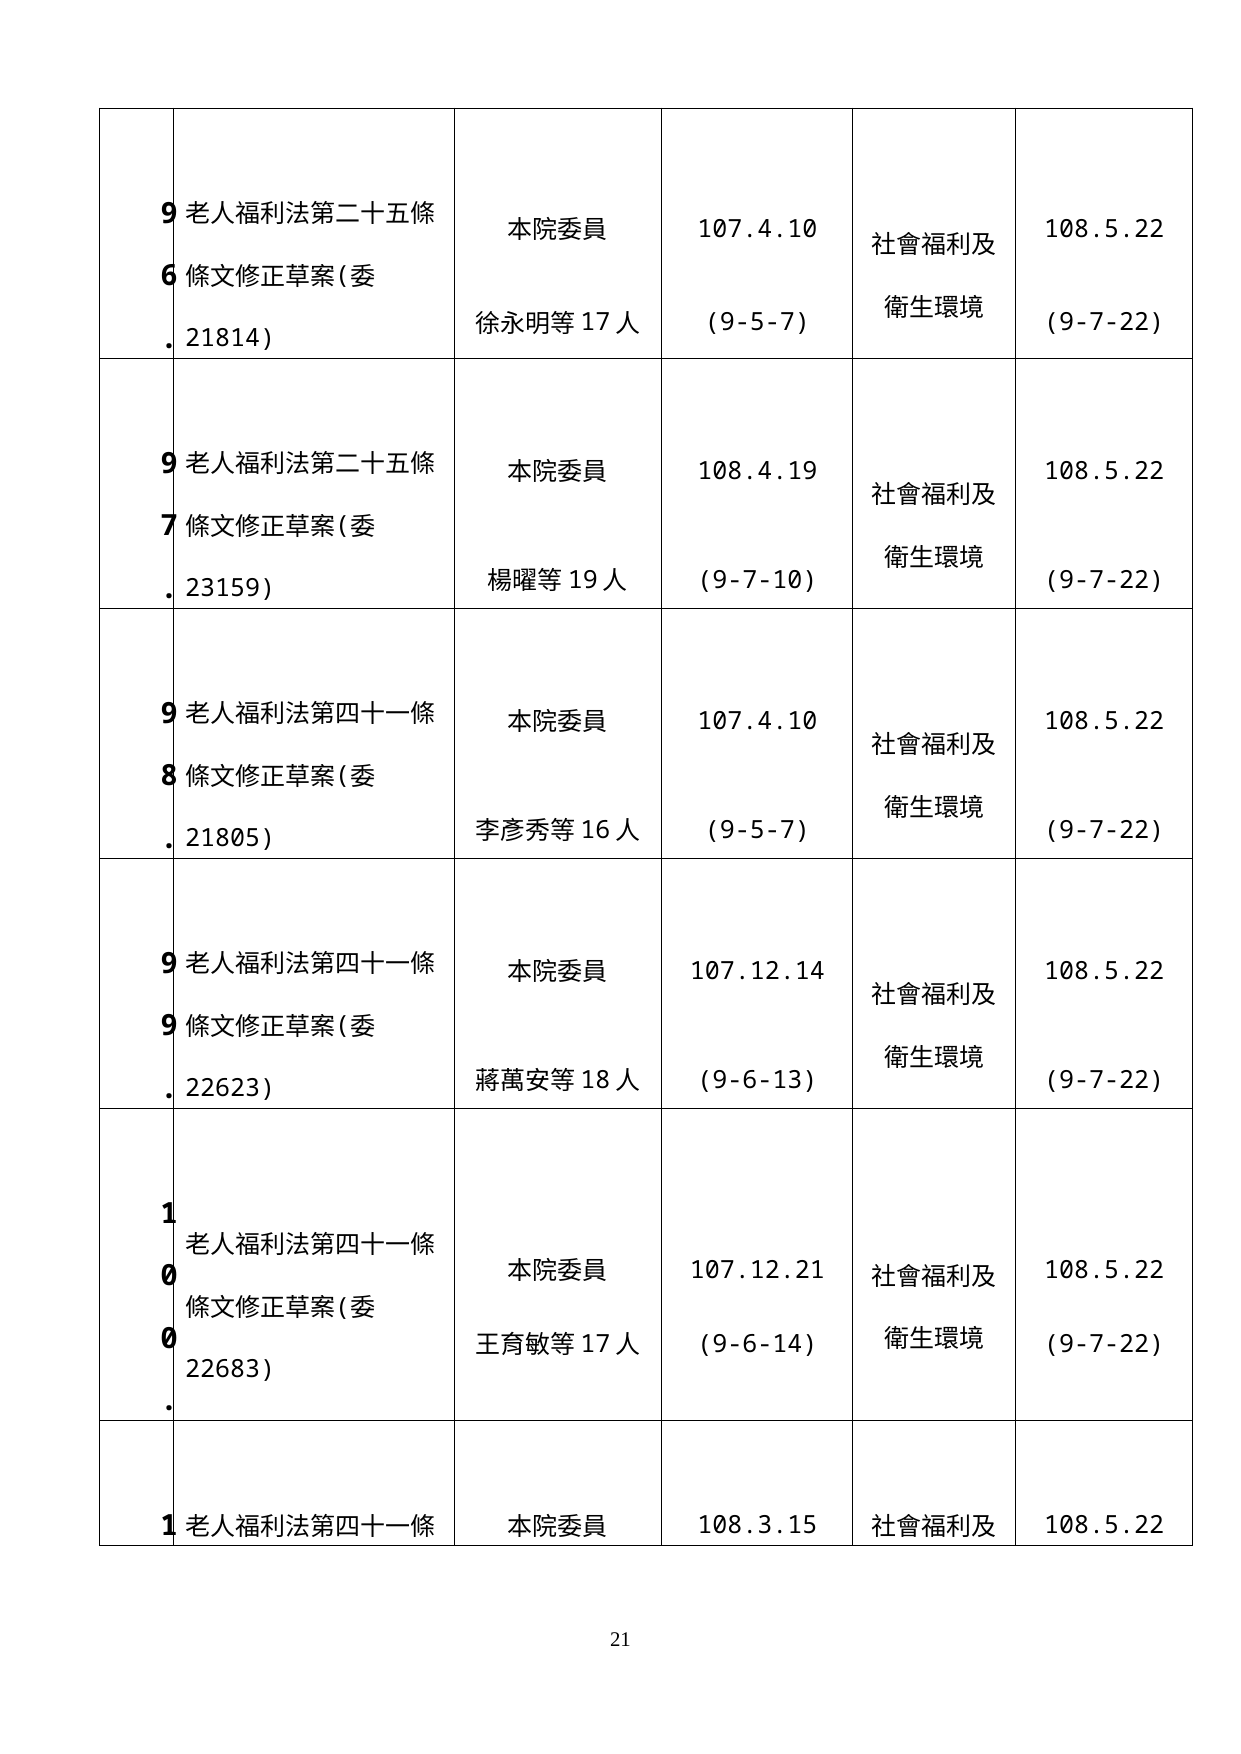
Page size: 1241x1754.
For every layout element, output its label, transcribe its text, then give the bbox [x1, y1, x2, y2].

table_cell [100, 359, 173, 608]
table_cell [100, 859, 173, 1108]
table_cell 107.4.10 (9-5-7) [662, 609, 852, 858]
table_cell 本院委員 徐永明等17人 [455, 109, 661, 358]
table_cell 本院委員 李彥秀等16人 [455, 609, 661, 858]
table_cell [100, 609, 173, 858]
table_cell [166, 1330, 171, 1338]
table_cell 老人福利法第二十五條條文修正草案(委21814) [174, 109, 454, 358]
table_cell [100, 1109, 173, 1420]
table_cell 本院委員 王育敏等17人 [455, 1109, 661, 1420]
table_cell 社會福利及衛生環境 [853, 359, 1015, 608]
table_cell 本院委員 楊曜等19人 [455, 359, 661, 608]
table_cell 108.5.22 (9-7-22) [1016, 109, 1192, 358]
table_cell [167, 1273, 172, 1282]
table_cell [100, 109, 173, 358]
table_cell 108.5.22 (9-7-22) [1016, 859, 1192, 1108]
table_cell 108.3.15 [662, 1421, 852, 1545]
table_cell 108.5.22 (9-7-22) [1016, 359, 1192, 608]
table_cell 老人福利法第二十五條條文修正草案(委23159) [174, 359, 454, 608]
table_cell 社會福利及衛生環境 [853, 1109, 1015, 1420]
table_cell [166, 1267, 171, 1275]
table_cell [166, 267, 173, 273]
table_cell 本院委員 蔣萬安等18人 [455, 859, 661, 1108]
table_cell 老人福利法第四十一條條文修正草案(委21805) [174, 609, 454, 858]
table_cell 老人福利法第四十一條條文修正草案(委22683) [174, 1109, 454, 1420]
table_cell 107.4.10 (9-5-7) [662, 109, 852, 358]
table_cell 社會福利及 [853, 1421, 1015, 1545]
table_cell 107.12.14 (9-6-13) [662, 859, 852, 1108]
table_cell [166, 275, 172, 282]
table_cell 社會福利及衛生環境 [853, 109, 1015, 358]
table_cell 社會福利及衛生環境 [853, 859, 1015, 1108]
table_cell [100, 1421, 173, 1545]
table_cell 108.4.19 (9-7-10) [662, 359, 852, 608]
table_cell 老人福利法第四十一條條文修正草案(委22623) [174, 859, 454, 1108]
table_cell 本院委員 [455, 1421, 661, 1545]
table_cell 老人福利法第四十一條條文修正草案(委22966) [174, 1421, 454, 1545]
table_cell [167, 1336, 172, 1345]
table_cell 108.5.22 [1016, 1421, 1192, 1545]
table_cell 社會福利及衛生環境 [853, 609, 1015, 858]
table_cell 108.5.22 (9-7-22) [1016, 1109, 1192, 1420]
table_cell 107.12.21 (9-6-14) [662, 1109, 852, 1420]
table_cell 108.5.22 (9-7-22) [1016, 609, 1192, 858]
